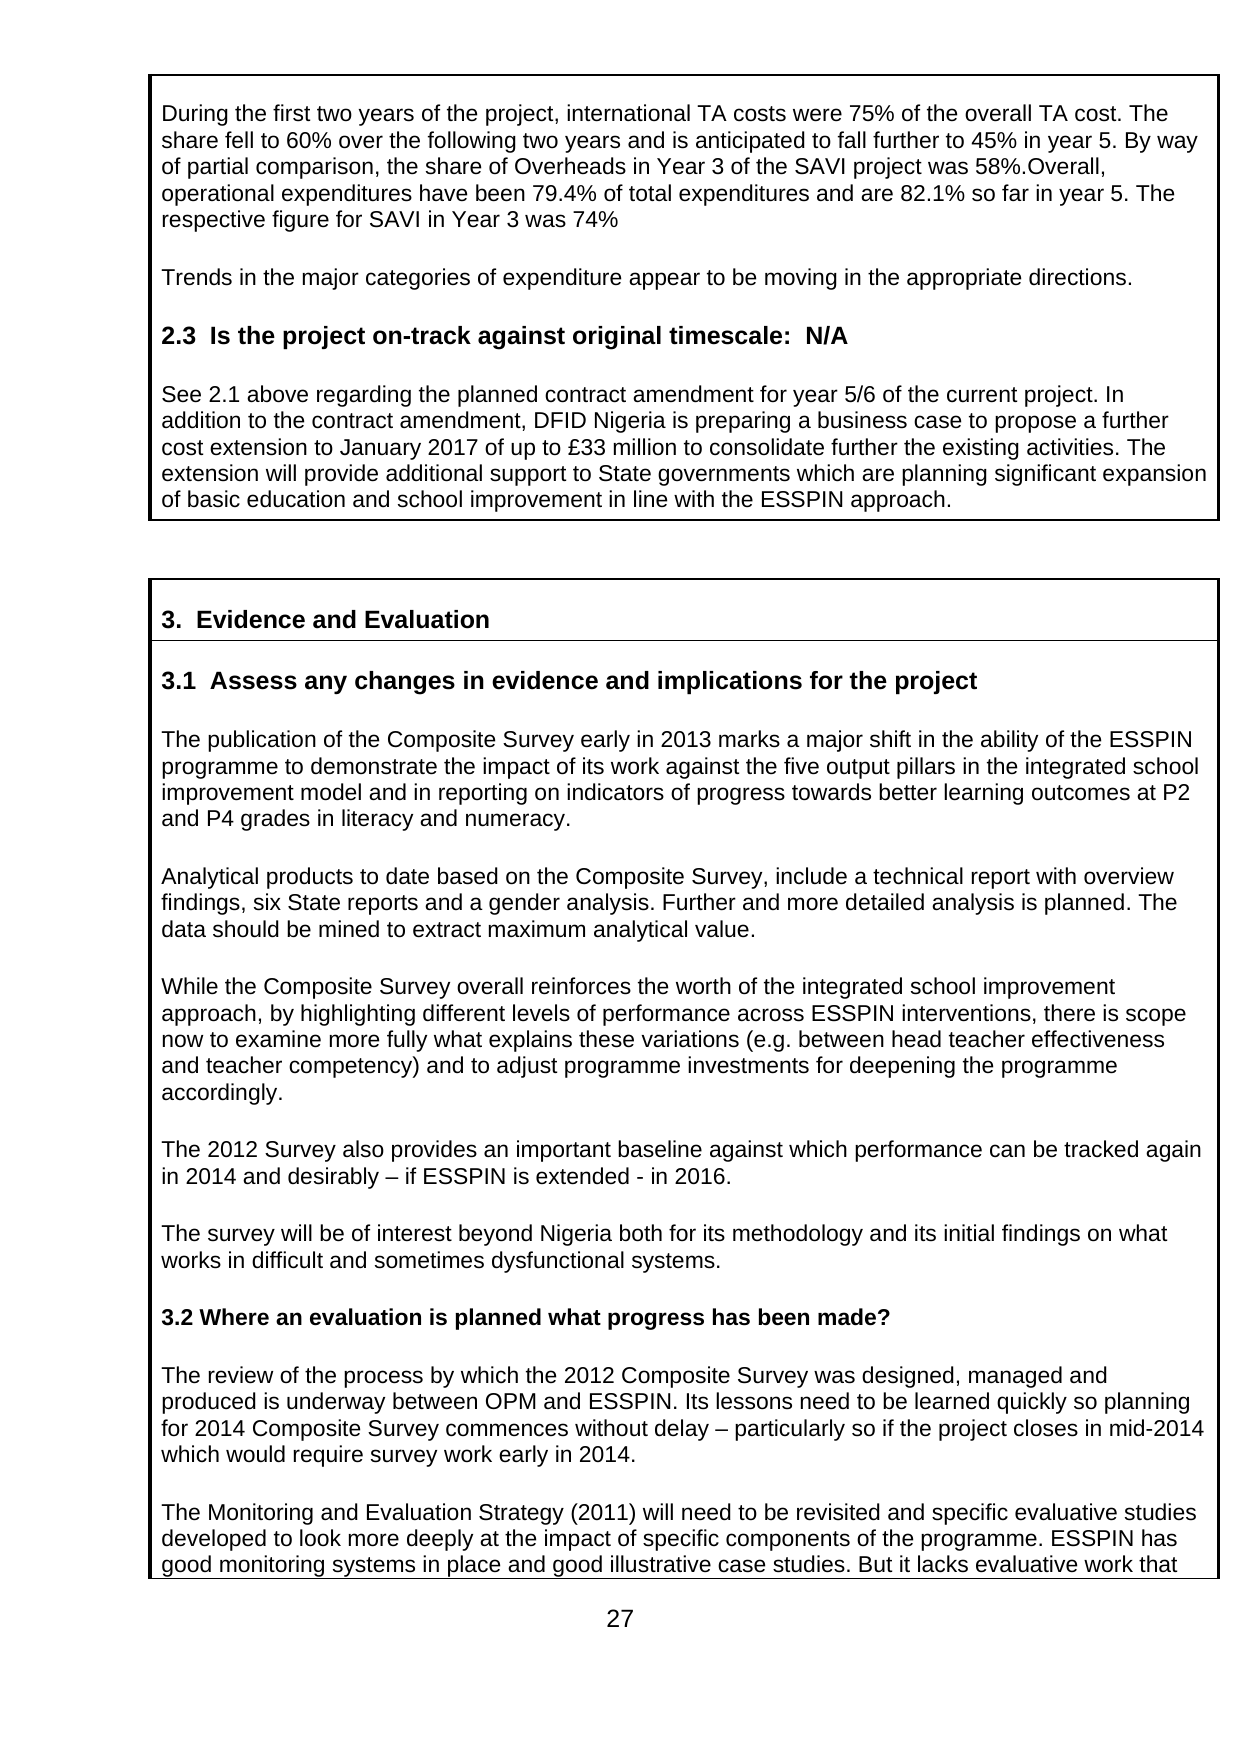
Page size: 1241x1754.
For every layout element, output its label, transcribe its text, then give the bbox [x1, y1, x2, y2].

table_cell During the first two years of the project, international TA costs were 75% of the overall TA cost. The share fell to 60% over the following two years and is anticipated to fall further to 45% in year 5. By way of partial comparison, the share of Overheads in Year 3 of the SAVI project was 58%.Overall, operational expenditures have been 79.4% of total expenditures and are 82.1% so far in year 5. The respective figure for SAVI in Year 3 was 74% Trends in the major categories of expenditure appear to be moving in the appropriate directions. 2.3 Is the project on-track against original timescale: N/A See 2.1 above regarding the planned contract amendment for year 5/6 of the current project. In addition to the contract amendment, DFID Nigeria is preparing a business case to propose a further cost extension to January 2017 of up to £33 million to consolidate further the existing activities. The extension will provide additional support to State governments which are planning significant expansion of basic education and school improvement in line with the ESSPIN approach. [152, 76, 1217, 519]
table_header 3. Evidence and Evaluation [152, 580, 1217, 640]
table_cell 3.1 Assess any changes in evidence and implications for the project The publication of the Composite Survey early in 2013 marks a major shift in the ability of the ESSPIN programme to demonstrate the impact of its work against the five output pillars in the integrated school improvement model and in reporting on indicators of progress towards better learning outcomes at P2 and P4 grades in literacy and numeracy. Analytical products to date based on the Composite Survey, include a technical report with overview findings, six State reports and a gender analysis. Further and more detailed analysis is planned. The data should be mined to extract maximum analytical value. While the Composite Survey overall reinforces the worth of the integrated school improvement approach, by highlighting different levels of performance across ESSPIN interventions, there is scope now to examine more fully what explains these variations (e.g. between head teacher effectiveness and teacher competency) and to adjust programme investments for deepening the programme accordingly. The 2012 Survey also provides an important baseline against which performance can be tracked again in 2014 and desirably – if ESSPIN is extended - in 2016. The survey will be of interest beyond Nigeria both for its methodology and its initial findings on what works in difficult and sometimes dysfunctional systems. 3.2 Where an evaluation is planned what progress has been made? The review of the process by which the 2012 Composite Survey was designed, managed and produced is underway between OPM and ESSPIN. Its lessons need to be learned quickly so planning for 2014 Composite Survey commences without delay – particularly so if the project closes in mid-2014 which would require survey work early in 2014. The Monitoring and Evaluation Strategy (2011) will need to be revisited and specific evaluative studies developed to look more deeply at the impact of specific components of the programme. ESSPIN has good monitoring systems in place and good illustrative case studies. But it lacks evaluative work that [152, 641, 1217, 1577]
